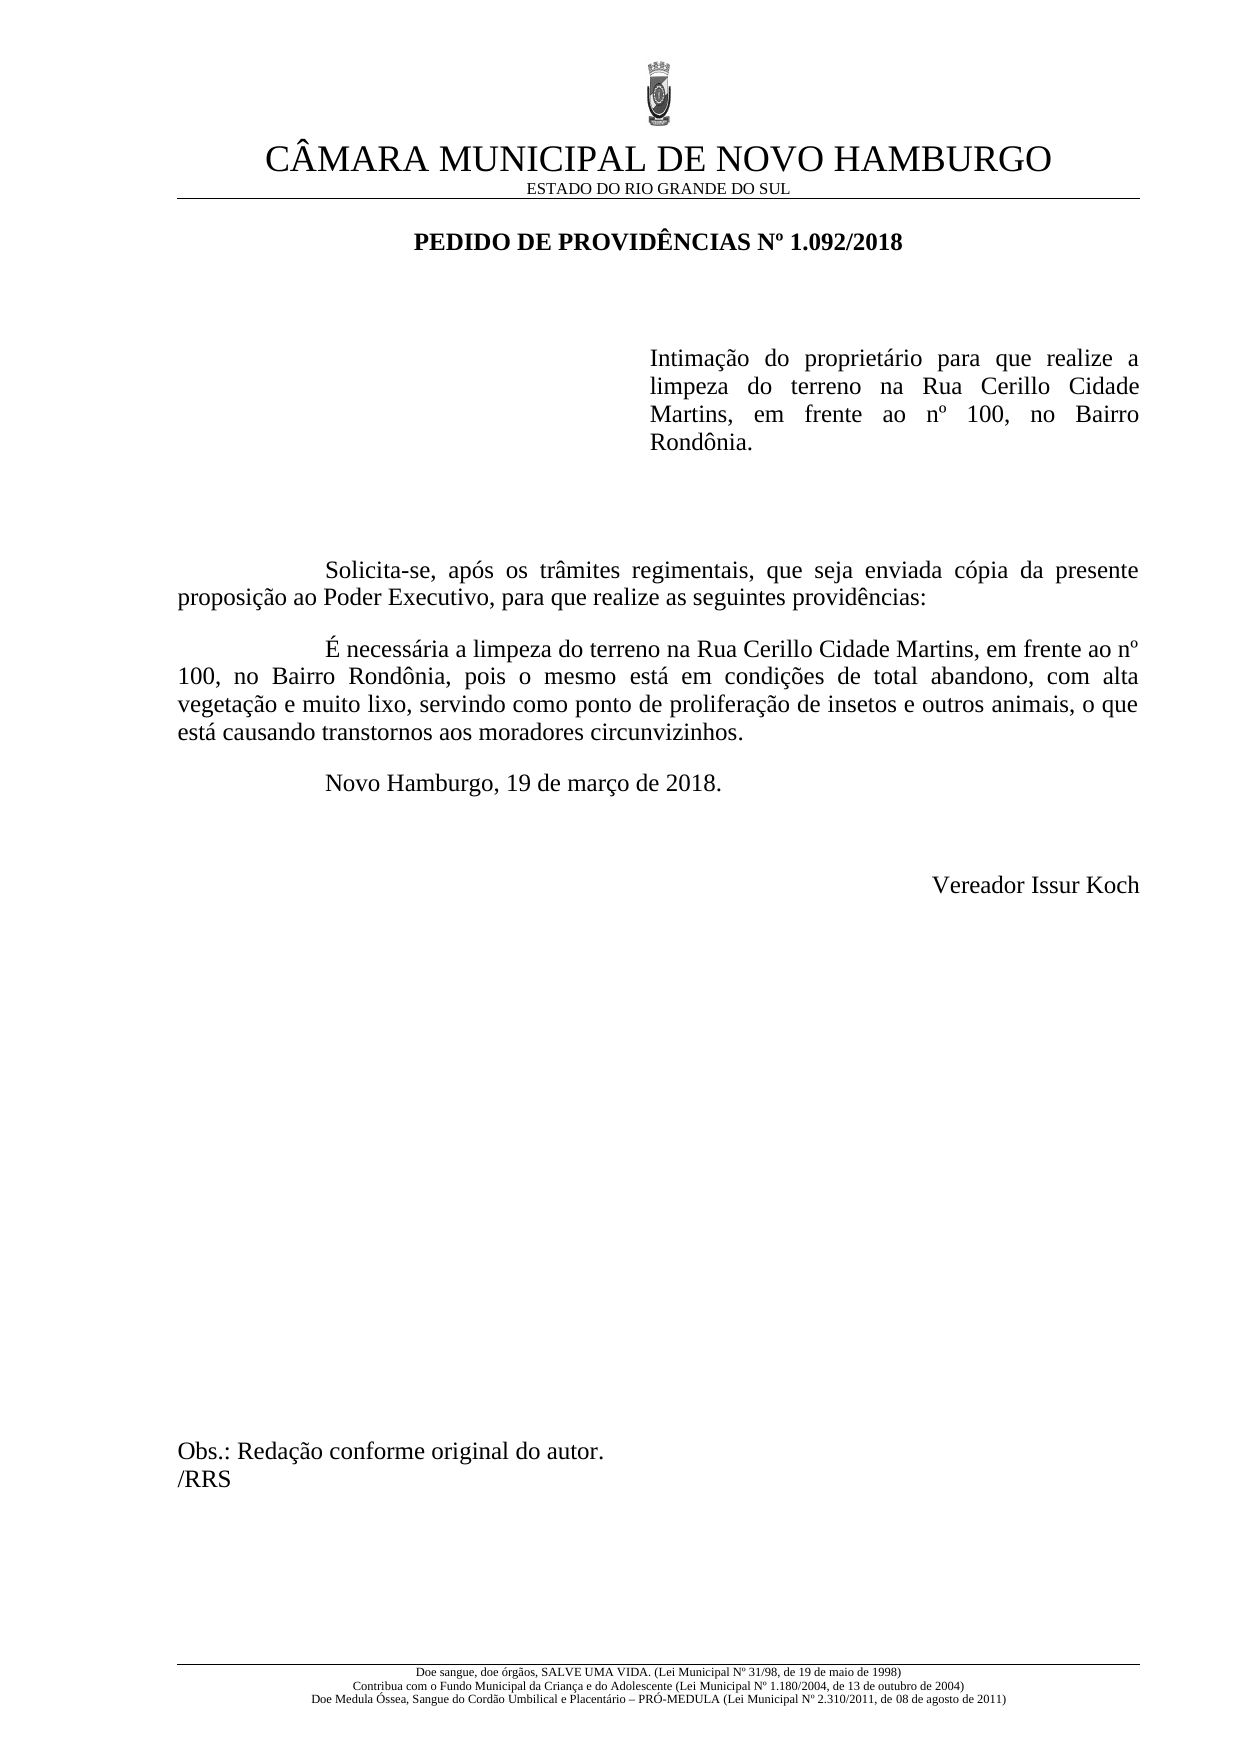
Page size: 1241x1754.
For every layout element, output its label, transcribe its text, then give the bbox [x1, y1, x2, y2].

text /RRS [177, 1465, 1140, 1493]
text Obs.: Redação conforme original do autor. [177, 1437, 1140, 1465]
text É necessária a limpeza do terreno na Rua Cerillo Cidade Martins, em frente ao nº 100, no Bairro Rondônia, pois o mesmo está em condições de total abandono, com alta vegetação e muito lixo, servindo como ponto de proliferação de insetos e outros animais, o que está causando transtornos aos moradores circunvizinhos. [177, 635, 1140, 746]
text Solicita-se, após os trâmites regimentais, que seja enviada cópia da presente proposição ao Poder Executivo, para que realize as seguintes providências: [177, 556, 1140, 611]
text Intimação do proprietário para que realize a limpeza do terreno na Rua Cerillo Cidade Martins, em frente ao nº 100, no Bairro Rondônia. [649, 344, 1140, 455]
text Novo Hamburgo, 19 de março de 2018. [177, 769, 1140, 797]
text PEDIDO DE PROVIDÊNCIAS Nº 1.092/2018 [177, 228, 1140, 256]
text Vereador Issur Koch [177, 872, 1140, 899]
